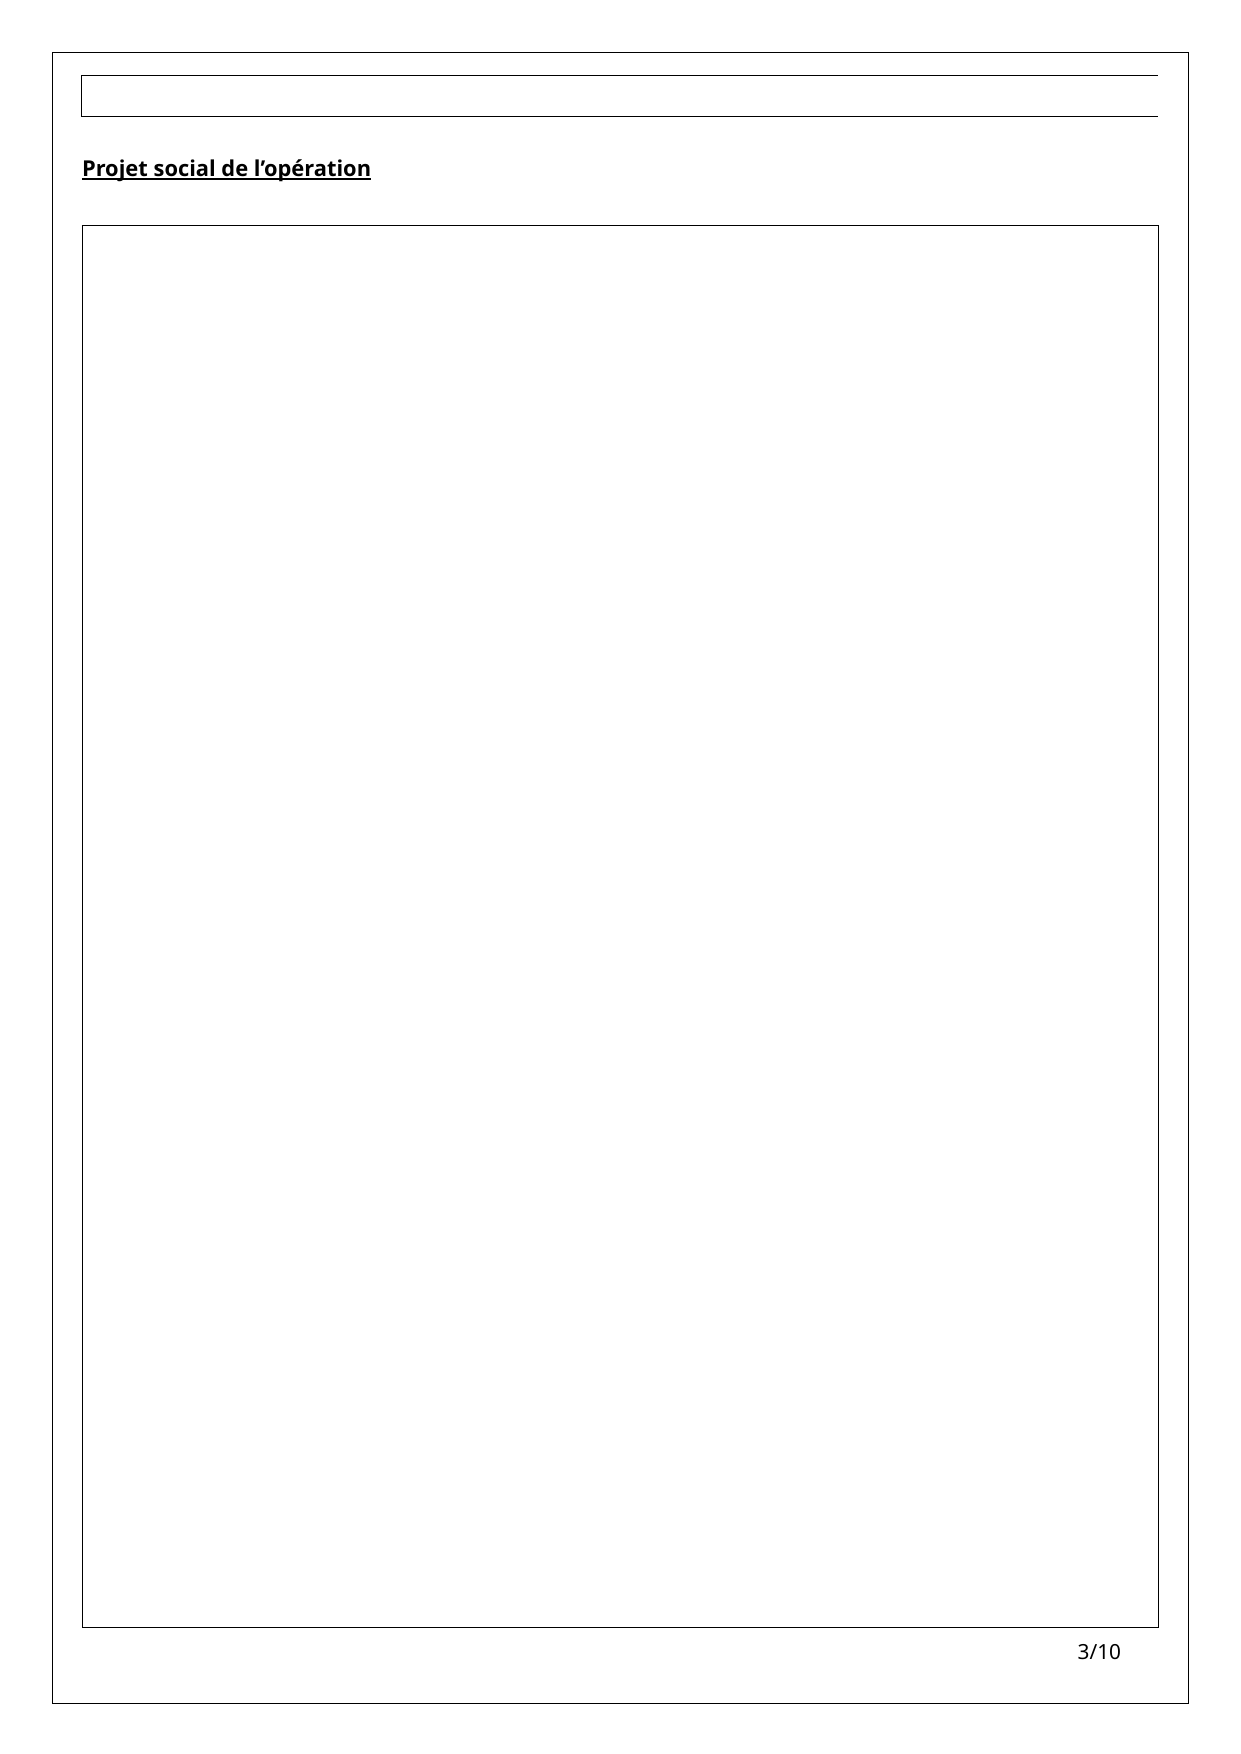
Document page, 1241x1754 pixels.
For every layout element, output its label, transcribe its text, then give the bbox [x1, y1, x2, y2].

table_header [82, 76, 1158, 116]
subtitle Projet social de l’opération [82, 153, 1158, 183]
